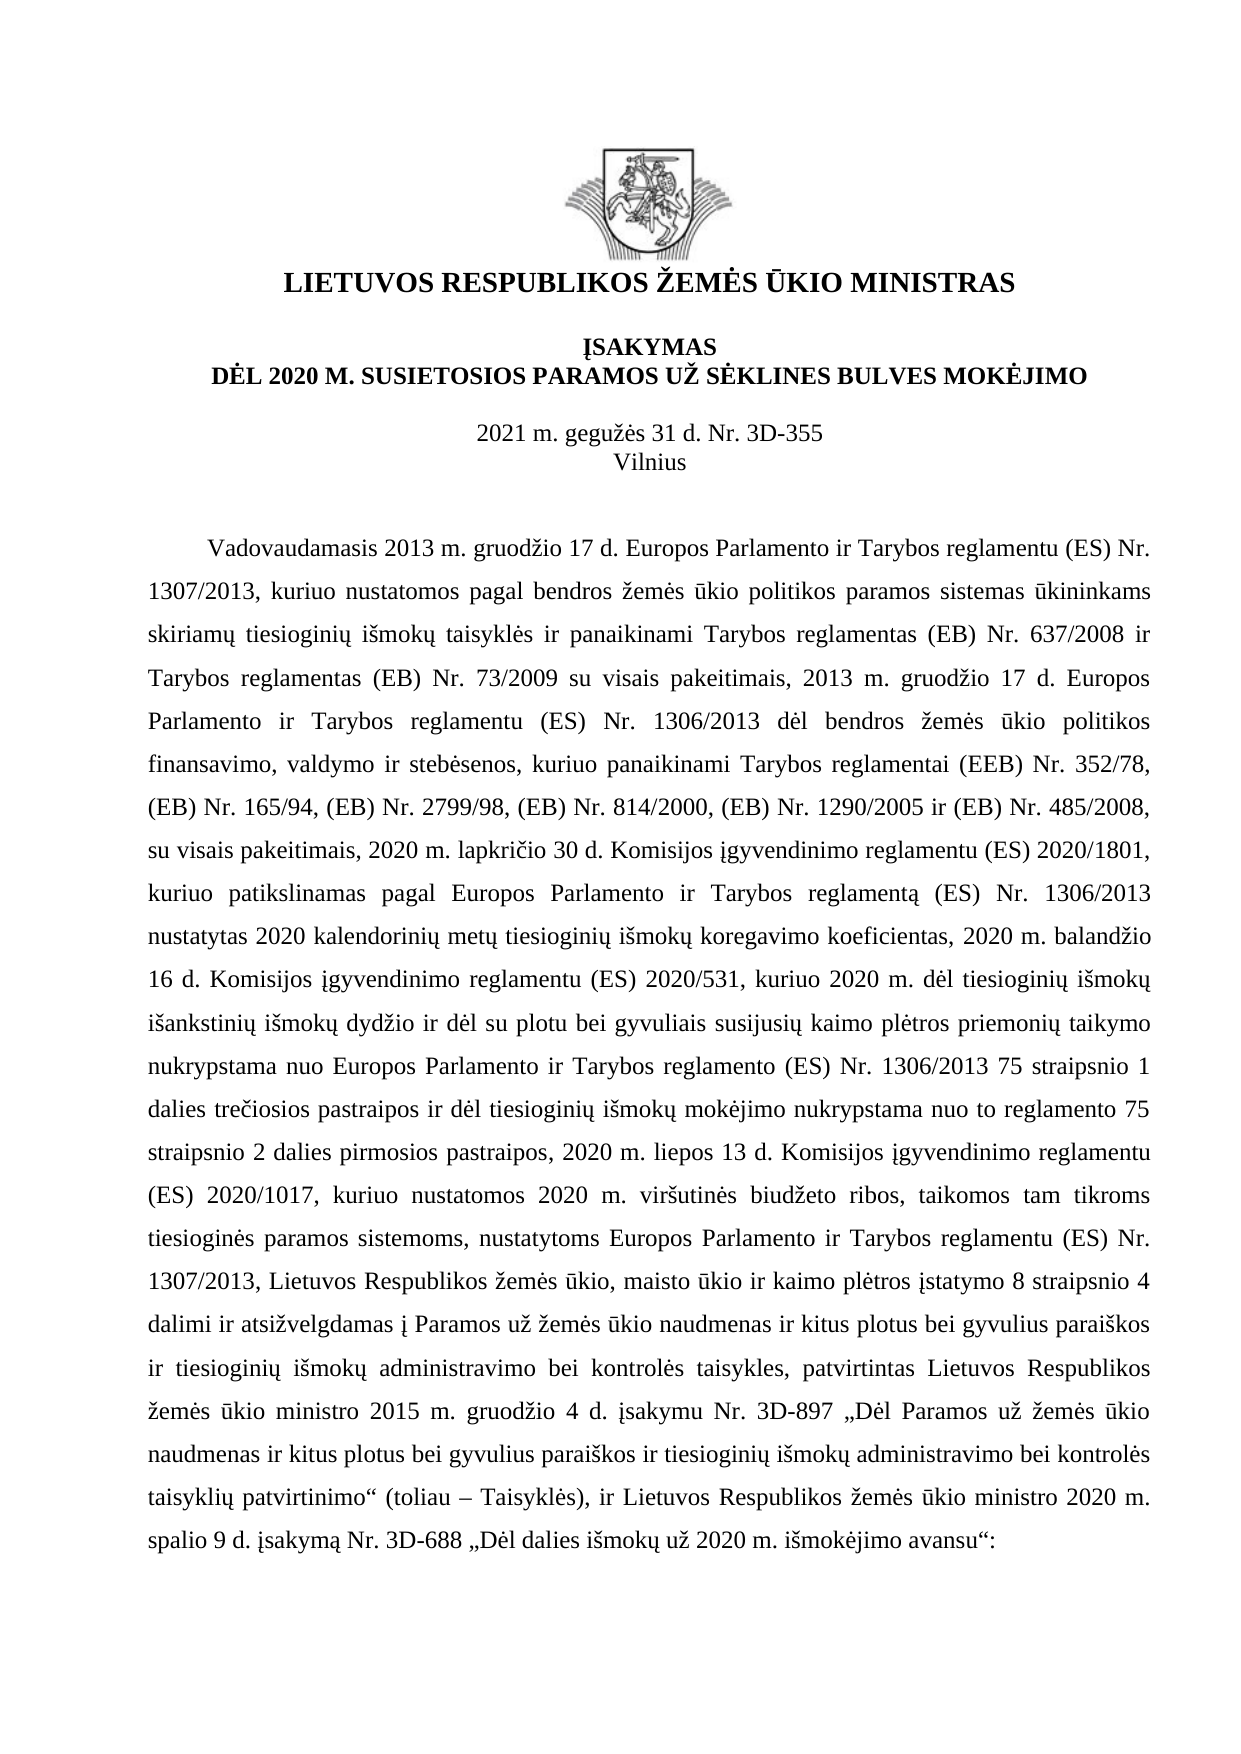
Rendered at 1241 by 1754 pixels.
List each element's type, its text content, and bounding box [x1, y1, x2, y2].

text ĮSAKYMAS [148, 332, 1152, 361]
text DĖL 2020 M. SUSIETOSIOS PARAMOS UŽ SĖKLINES BULVES MOKĖJIMO [148, 361, 1152, 389]
text Vadovaudamasis 2013 m. gruodžio 17 d. Europos Parlamento ir Tarybos reglamentu (ES) Nr. 1307/2013, kuriuo nustatomos pagal bendros žemės ūkio politikos paramos sistemas ūkininkams skiriamų tiesioginių išmokų taisyklės ir panaikinami Tarybos reglamentas (EB) Nr. 637/2008 ir Tarybos reglamentas (EB) Nr. 73/2009 su visais pakeitimais, 2013 m. gruodžio 17 d. Europos Parlamento ir Tarybos reglamentu (ES) Nr. 1306/2013 dėl bendros žemės ūkio politikos finansavimo, valdymo ir stebėsenos, kuriuo panaikinami Tarybos reglamentai (EEB) Nr. 352/78, (EB) Nr. 165/94, (EB) Nr. 2799/98, (EB) Nr. 814/2000, (EB) Nr. 1290/2005 ir (EB) Nr. 485/2008, su visais pakeitimais, 2020 m. lapkričio 30 d. Komisijos įgyvendinimo reglamentu (ES) 2020/1801, kuriuo patikslinamas pagal Europos Parlamento ir Tarybos reglamentą (ES) Nr. 1306/2013 nustatytas 2020 kalendorinių metų tiesioginių išmokų koregavimo koeficientas, 2020 m. balandžio 16 d. Komisijos įgyvendinimo reglamentu (ES) 2020/531, kuriuo 2020 m. dėl tiesioginių išmokų išankstinių išmokų dydžio ir dėl su plotu bei gyvuliais susijusių kaimo plėtros priemonių taikymo nukrypstama nuo Europos Parlamento ir Tarybos reglamento (ES) Nr. 1306/2013 75 straipsnio 1 dalies trečiosios pastraipos ir dėl tiesioginių išmokų mokėjimo nukrypstama nuo to reglamento 75 straipsnio 2 dalies pirmosios pastraipos, 2020 m. liepos 13 d. Komisijos įgyvendinimo reglamentu (ES) 2020/1017, kuriuo nustatomos 2020 m. viršutinės biudžeto ribos, taikomos tam tikroms tiesioginės paramos sistemoms, nustatytoms Europos Parlamento ir Tarybos reglamentu (ES) Nr. 1307/2013, Lietuvos Respublikos žemės ūkio, maisto ūkio ir kaimo plėtros įstatymo 8 straipsnio 4 dalimi ir atsižvelgdamas į Paramos už žemės ūkio naudmenas ir kitus plotus bei gyvulius paraiškos ir tiesioginių išmokų administravimo bei kontrolės taisykles, patvirtintas Lietuvos Respublikos žemės ūkio ministro 2015 m. gruodžio 4 d. įsakymu Nr. 3D-897 „Dėl Paramos už žemės ūkio naudmenas ir kitus plotus bei gyvulius paraiškos ir tiesioginių išmokų administravimo bei kontrolės taisyklių patvirtinimo“ (toliau – Taisyklės), ir Lietuvos Respublikos žemės ūkio ministro 2020 m. spalio 9 d. įsakymą Nr. 3D-688 „Dėl dalies išmokų už 2020 m. išmokėjimo avansu“: [148, 533, 1152, 1554]
text 2021 m. gegužės 31 d. Nr. 3D-355 [148, 418, 1152, 447]
text Vilnius [148, 447, 1152, 476]
text LIETUVOS RESPUBLIKOS ŽEMĖS ŪKIO MINISTRAS [148, 265, 1152, 298]
